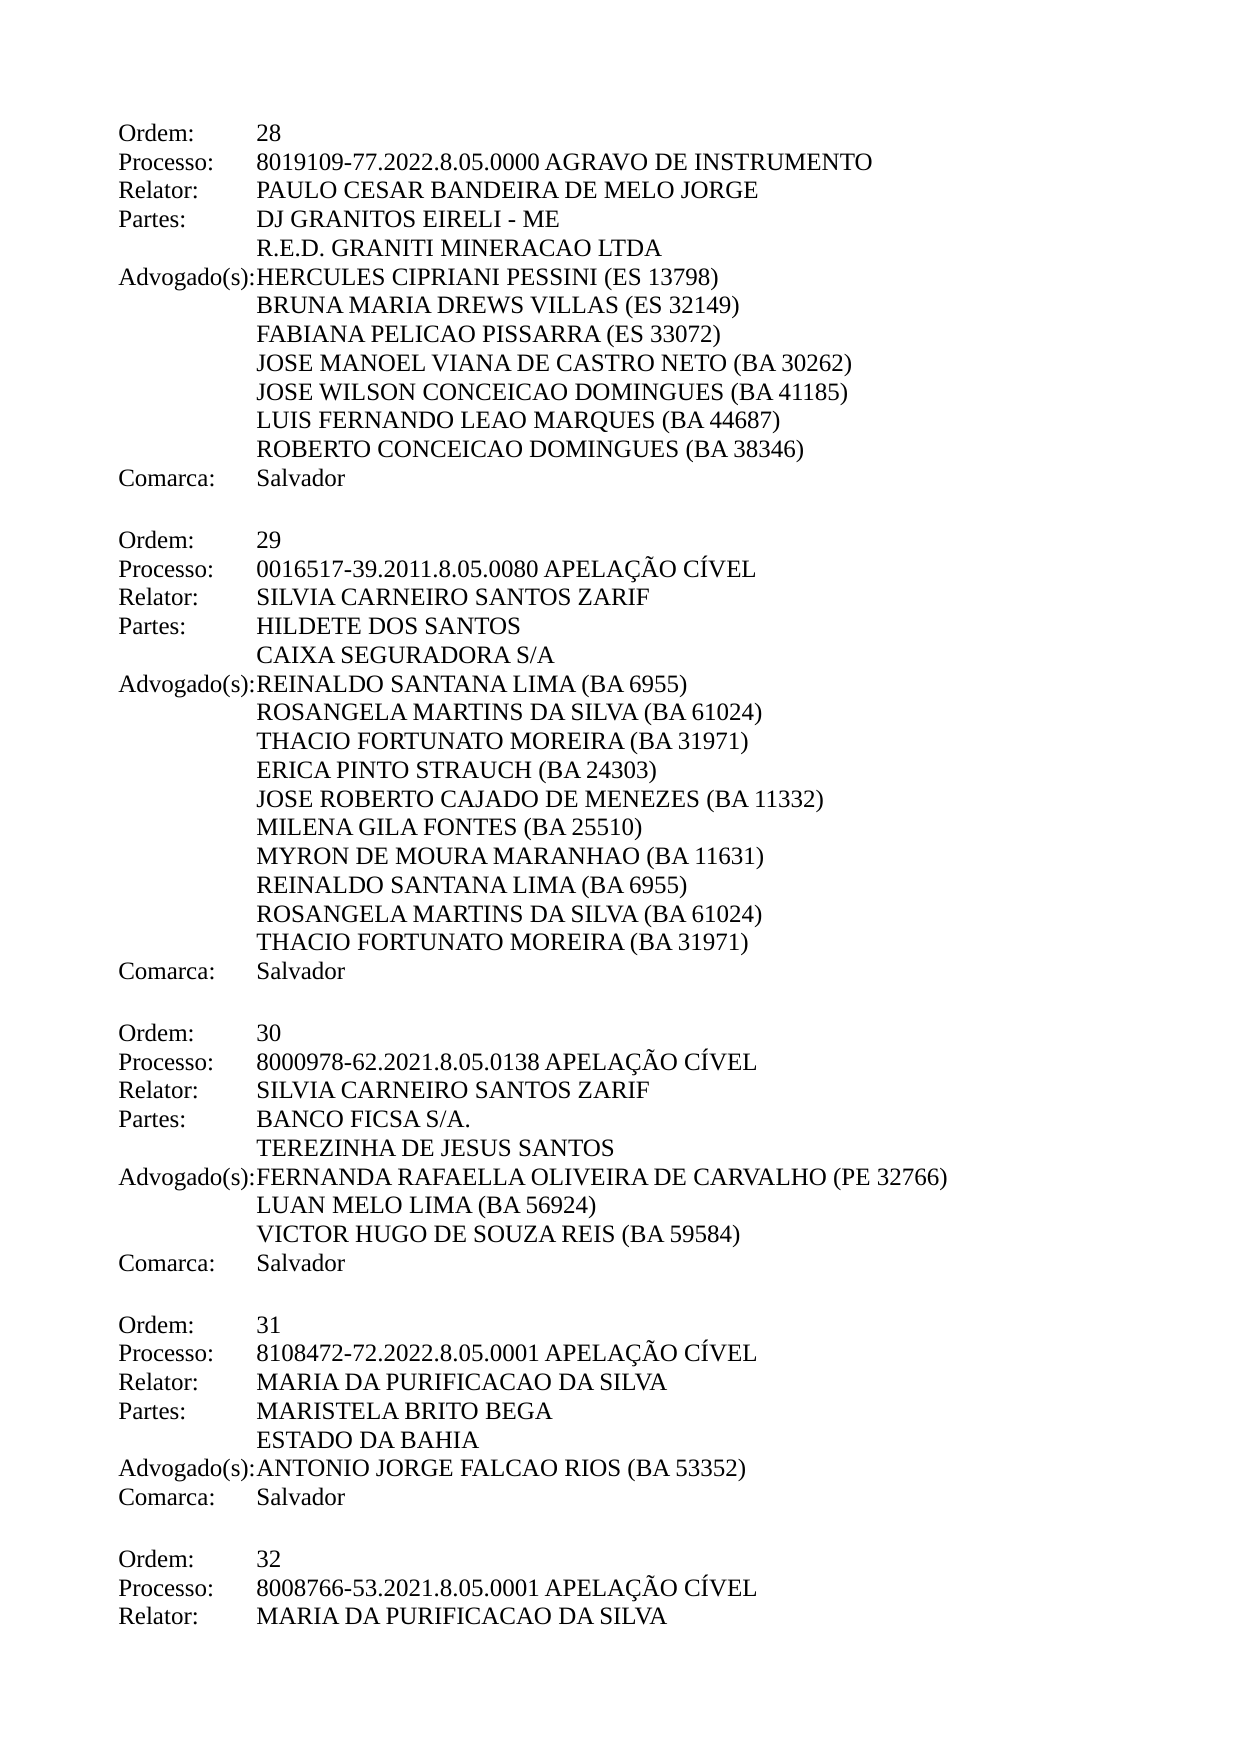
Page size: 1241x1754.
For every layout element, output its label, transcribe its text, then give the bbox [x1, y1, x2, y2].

table_cell PAULO CESAR BANDEIRA DE MELO JORGE [256, 176, 877, 204]
table_cell [118, 434, 256, 463]
table_cell [118, 870, 256, 899]
table_header 29 [256, 525, 829, 554]
table_cell Salvador [256, 463, 877, 492]
table_cell 8008766-53.2021.8.05.0001 APELAÇÃO CÍVEL [256, 1573, 877, 1601]
table_cell TEREZINHA DE JESUS SANTOS [256, 1133, 956, 1162]
table_cell [118, 784, 256, 812]
table_header 31 [256, 1310, 761, 1338]
table_cell Relator: [118, 1075, 256, 1104]
table_cell [118, 1425, 256, 1453]
table_cell Processo: [118, 554, 256, 582]
table_cell [118, 291, 256, 319]
table_cell 8019109-77.2022.8.05.0000 AGRAVO DE INSTRUMENTO [256, 147, 877, 176]
table_cell Salvador [256, 956, 829, 985]
table_cell ESTADO DA BAHIA [256, 1425, 761, 1453]
table_cell FABIANA PELICAO PISSARRA (ES 33072) [256, 319, 877, 348]
table_cell [118, 348, 256, 377]
table_cell ERICA PINTO STRAUCH (BA 24303) [256, 755, 829, 784]
table_header 28 [256, 118, 877, 147]
table_cell [118, 406, 256, 434]
table_cell BANCO FICSA S/A. [256, 1104, 956, 1133]
table_cell Advogado(s): [118, 262, 256, 291]
table_cell Relator: [118, 1367, 256, 1396]
table_cell [118, 755, 256, 784]
table_cell Salvador [256, 1248, 956, 1277]
table_cell Advogado(s): [118, 1162, 256, 1190]
table_cell ANTONIO JORGE FALCAO RIOS (BA 53352) [256, 1454, 761, 1482]
table_cell ROSANGELA MARTINS DA SILVA (BA 61024) [256, 698, 829, 726]
table_cell [118, 377, 256, 406]
table_cell Comarca: [118, 463, 256, 492]
table_cell BRUNA MARIA DREWS VILLAS (ES 32149) [256, 291, 877, 319]
table_cell REINALDO SANTANA LIMA (BA 6955) [256, 669, 829, 697]
table_cell SILVIA CARNEIRO SANTOS ZARIF [256, 1075, 956, 1104]
table_cell [118, 1190, 256, 1219]
table_cell 8000978-62.2021.8.05.0138 APELAÇÃO CÍVEL [256, 1047, 956, 1075]
table_cell Partes: [118, 611, 256, 640]
table_cell [118, 813, 256, 841]
table_cell Processo: [118, 1339, 256, 1367]
table_cell Partes: [118, 1396, 256, 1425]
table_cell VICTOR HUGO DE SOUZA REIS (BA 59584) [256, 1219, 956, 1248]
table_cell Partes: [118, 1104, 256, 1133]
table_cell [118, 233, 256, 262]
table_cell [118, 319, 256, 348]
table_cell THACIO FORTUNATO MOREIRA (BA 31971) [256, 928, 829, 956]
table_cell 0016517-39.2011.8.05.0080 APELAÇÃO CÍVEL [256, 554, 829, 582]
table_cell [118, 640, 256, 669]
table_cell HERCULES CIPRIANI PESSINI (ES 13798) [256, 262, 877, 291]
table_cell JOSE WILSON CONCEICAO DOMINGUES (BA 41185) [256, 377, 877, 406]
table_cell Comarca: [118, 1248, 256, 1277]
table_cell DJ GRANITOS EIRELI - ME [256, 204, 877, 233]
table_cell [118, 726, 256, 755]
table_cell LUAN MELO LIMA (BA 56924) [256, 1190, 956, 1219]
table_cell FERNANDA RAFAELLA OLIVEIRA DE CARVALHO (PE 32766) [256, 1162, 956, 1190]
table_cell MARIA DA PURIFICACAO DA SILVA [256, 1367, 761, 1396]
table_cell THACIO FORTUNATO MOREIRA (BA 31971) [256, 726, 829, 755]
table_cell Advogado(s): [118, 669, 256, 697]
table_cell [118, 899, 256, 927]
table_cell MARISTELA BRITO BEGA [256, 1396, 761, 1425]
table_cell CAIXA SEGURADORA S/A [256, 640, 829, 669]
table_header 32 [256, 1544, 877, 1573]
table_cell MYRON DE MOURA MARANHAO (BA 11631) [256, 841, 829, 870]
table_cell REINALDO SANTANA LIMA (BA 6955) [256, 870, 829, 899]
table_cell Relator: [118, 583, 256, 611]
table_cell Comarca: [118, 956, 256, 985]
table_cell MILENA GILA FONTES (BA 25510) [256, 813, 829, 841]
table_cell 8108472-72.2022.8.05.0001 APELAÇÃO CÍVEL [256, 1339, 761, 1367]
table_header Ordem: [118, 1018, 256, 1047]
table_cell Relator: [118, 1601, 256, 1630]
table_cell MARIA DA PURIFICACAO DA SILVA [256, 1601, 877, 1630]
table_cell Partes: [118, 204, 256, 233]
table_cell [118, 841, 256, 870]
table_cell [118, 698, 256, 726]
table_cell [118, 928, 256, 956]
table_cell JOSE ROBERTO CAJADO DE MENEZES (BA 11332) [256, 784, 829, 812]
table_cell HILDETE DOS SANTOS [256, 611, 829, 640]
table_cell JOSE MANOEL VIANA DE CASTRO NETO (BA 30262) [256, 348, 877, 377]
table_cell Processo: [118, 1573, 256, 1601]
table_cell [118, 1133, 256, 1162]
table_cell ROBERTO CONCEICAO DOMINGUES (BA 38346) [256, 434, 877, 463]
table_cell ROSANGELA MARTINS DA SILVA (BA 61024) [256, 899, 829, 927]
table_cell LUIS FERNANDO LEAO MARQUES (BA 44687) [256, 406, 877, 434]
table_header Ordem: [118, 525, 256, 554]
table_cell Relator: [118, 176, 256, 204]
table_cell SILVIA CARNEIRO SANTOS ZARIF [256, 583, 829, 611]
table_cell R.E.D. GRANITI MINERACAO LTDA [256, 233, 877, 262]
table_header Ordem: [118, 1310, 256, 1338]
table_header 30 [256, 1018, 956, 1047]
table_header Ordem: [118, 118, 256, 147]
table_header Ordem: [118, 1544, 256, 1573]
table_cell Salvador [256, 1482, 761, 1511]
table_cell Processo: [118, 147, 256, 176]
table_cell Processo: [118, 1047, 256, 1075]
table_cell Comarca: [118, 1482, 256, 1511]
table_cell [118, 1219, 256, 1248]
table_cell Advogado(s): [118, 1454, 256, 1482]
